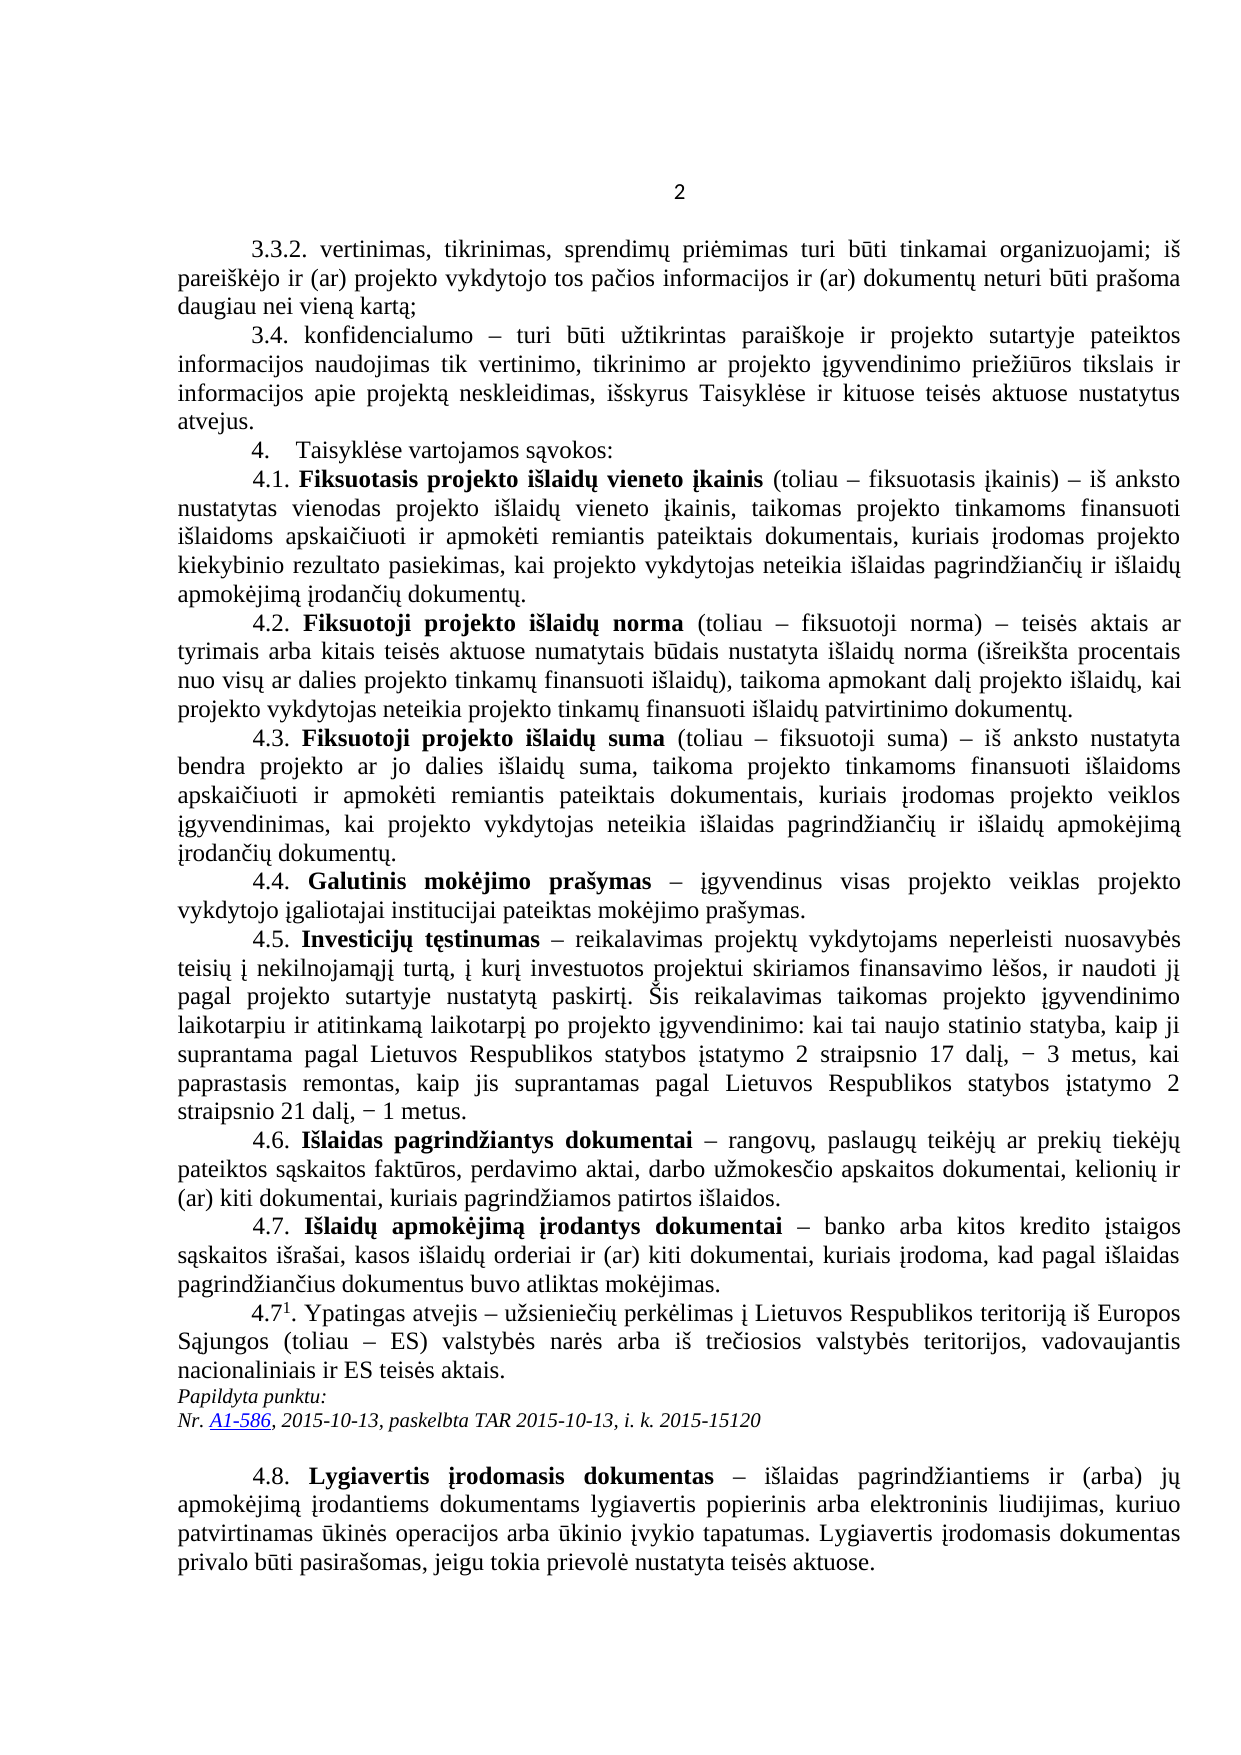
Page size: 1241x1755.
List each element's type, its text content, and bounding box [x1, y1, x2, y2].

text 4.3. Fiksuotoji projekto išlaidų suma (toliau – fiksuotoji suma) – iš anksto nustatyta bendra projekto ar jo dalies išlaidų suma, taikoma projekto tinkamoms finansuoti išlaidoms apskaičiuoti ir apmokėti remiantis pateiktais dokumentais, kuriais įrodomas projekto veiklos įgyvendinimas, kai projekto vykdytojas neteikia išlaidas pagrindžiančių ir išlaidų apmokėjimą įrodančių dokumentų. [177, 723, 1181, 866]
text 4.7. Išlaidų apmokėjimą įrodantys dokumentai – banko arba kitos kredito įstaigos sąskaitos išrašai, kasos išlaidų orderiai ir (ar) kiti dokumentai, kuriais įrodoma, kad pagal išlaidas pagrindžiančius dokumentus buvo atliktas mokėjimas. [177, 1211, 1181, 1298]
text 4.5. Investicijų tęstinumas – reikalavimas projektų vykdytojams neperleisti nuosavybės teisių į nekilnojamąjį turtą, į kurį investuotos projektui skiriamos finansavimo lėšos, ir naudoti jį pagal projekto sutartyje nustatytą paskirtį. Šis reikalavimas taikomas projekto įgyvendinimo laikotarpiu ir atitinkamą laikotarpį po projekto įgyvendinimo: kai tai naujo statinio statyba, kaip ji suprantama pagal Lietuvos Respublikos statybos įstatymo 2 straipsnio 17 dalį, − 3 metus, kai paprastasis remontas, kaip jis suprantamas pagal Lietuvos Respublikos statybos įstatymo 2 straipsnio 21 dalį, − 1 metus. [177, 924, 1181, 1125]
text 4.1. Fiksuotasis projekto išlaidų vieneto įkainis (toliau – fiksuotasis įkainis) – iš anksto nustatytas vienodas projekto išlaidų vieneto įkainis, taikomas projekto tinkamoms finansuoti išlaidoms apskaičiuoti ir apmokėti remiantis pateiktais dokumentais, kuriais įrodomas projekto kiekybinio rezultato pasiekimas, kai projekto vykdytojas neteikia išlaidas pagrindžiančių ir išlaidų apmokėjimą įrodančių dokumentų. [177, 464, 1181, 608]
text 4.71. Ypatingas atvejis – užsieniečių perkėlimas į Lietuvos Respublikos teritoriją iš Europos Sąjungos (toliau – ES) valstybės narės arba iš trečiosios valstybės teritorijos, vadovaujantis nacionaliniais ir ES teisės aktais. [177, 1298, 1181, 1384]
text Nr. A1-586, 2015-10-13, paskelbta TAR 2015-10-13, i. k. 2015-15120 [177, 1408, 1181, 1432]
text 4.8. Lygiavertis įrodomasis dokumentas – išlaidas pagrindžiantiems ir (arba) jų apmokėjimą įrodantiems dokumentams lygiavertis popierinis arba elektroninis liudijimas, kuriuo patvirtinamas ūkinės operacijos arba ūkinio įvykio tapatumas. Lygiavertis įrodomasis dokumentas privalo būti pasirašomas, jeigu tokia prievolė nustatyta teisės aktuose. [177, 1461, 1181, 1576]
text 4.2. Fiksuotoji projekto išlaidų norma (toliau – fiksuotoji norma) – teisės aktais ar tyrimais arba kitais teisės aktuose numatytais būdais nustatyta išlaidų norma (išreikšta procentais nuo visų ar dalies projekto tinkamų finansuoti išlaidų), taikoma apmokant dalį projekto išlaidų, kai projekto vykdytojas neteikia projekto tinkamų finansuoti išlaidų patvirtinimo dokumentų. [177, 608, 1181, 723]
text 4.6. Išlaidas pagrindžiantys dokumentai – rangovų, paslaugų teikėjų ar prekių tiekėjų pateiktos sąskaitos faktūros, perdavimo aktai, darbo užmokesčio apskaitos dokumentai, kelionių ir (ar) kiti dokumentai, kuriais pagrindžiamos patirtos išlaidos. [177, 1125, 1181, 1211]
text 4.4. Galutinis mokėjimo prašymas – įgyvendinus visas projekto veiklas projekto vykdytojo įgaliotajai institucijai pateiktas mokėjimo prašymas. [177, 866, 1181, 924]
text 3.3.2. vertinimas, tikrinimas, sprendimų priėmimas turi būti tinkamai organizuojami; iš pareiškėjo ir (ar) projekto vykdytojo tos pačios informacijos ir (ar) dokumentų neturi būti prašoma daugiau nei vieną kartą; [177, 234, 1181, 320]
text 3.4. konfidencialumo – turi būti užtikrintas paraiškoje ir projekto sutartyje pateiktos informacijos naudojimas tik vertinimo, tikrinimo ar projekto įgyvendinimo priežiūros tikslais ir informacijos apie projektą neskleidimas, išskyrus Taisyklėse ir kituose teisės aktuose nustatytus atvejus. [177, 320, 1181, 435]
text 4. Taisyklėse vartojamos sąvokos: [177, 435, 1181, 464]
text Papildyta punktu: [177, 1384, 1181, 1408]
